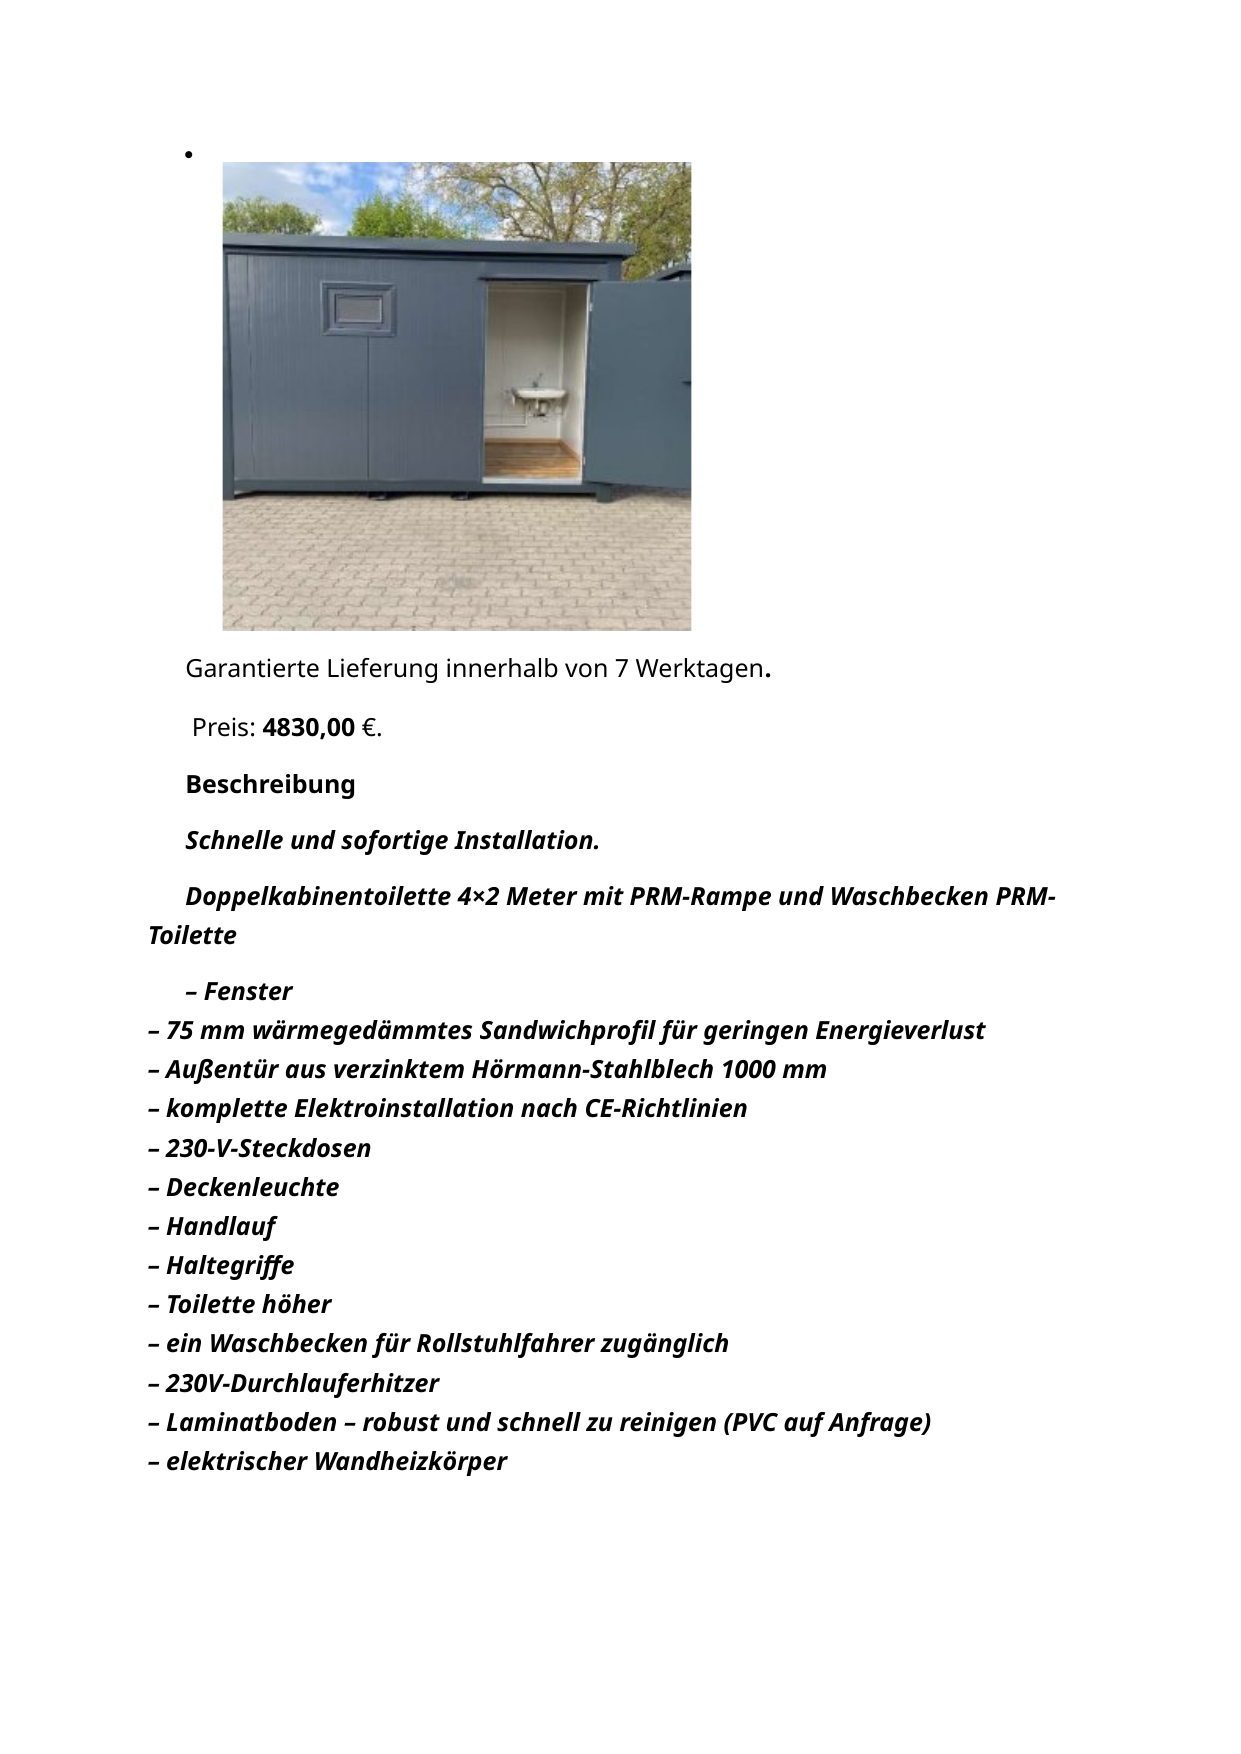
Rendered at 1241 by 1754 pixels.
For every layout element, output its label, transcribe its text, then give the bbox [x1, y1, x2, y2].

text – Fenster – 75 mm wärmegedämmtes Sandwichprofil für geringen Energieverlust – Außentür aus verzinktem Hörmann-Stahlblech 1000 mm – komplette Elektroinstallation nach CE-Richtlinien – 230-V-Steckdosen – Deckenleuchte – Handlauf – Haltegriffe – Toilette höher – ein Waschbecken für Rollstuhlfahrer zugänglich – 230V-Durchlauferhitzer – Laminatboden – robust und schnell zu reinigen (PVC auf Anfrage) – elektrischer Wandheizkörper [148, 973, 1093, 1478]
text Garantierte Lieferung innerhalb von 7 Werktagen. [185, 650, 1093, 684]
text Doppelkabinentoilette 4×2 Meter mit PRM-Rampe und Waschbecken PRM-Toilette [148, 878, 1093, 952]
text Schnelle und sofortige Installation. [148, 823, 1093, 857]
text Beschreibung [148, 767, 1093, 801]
text Preis: 4830,00 €. [148, 706, 1093, 744]
